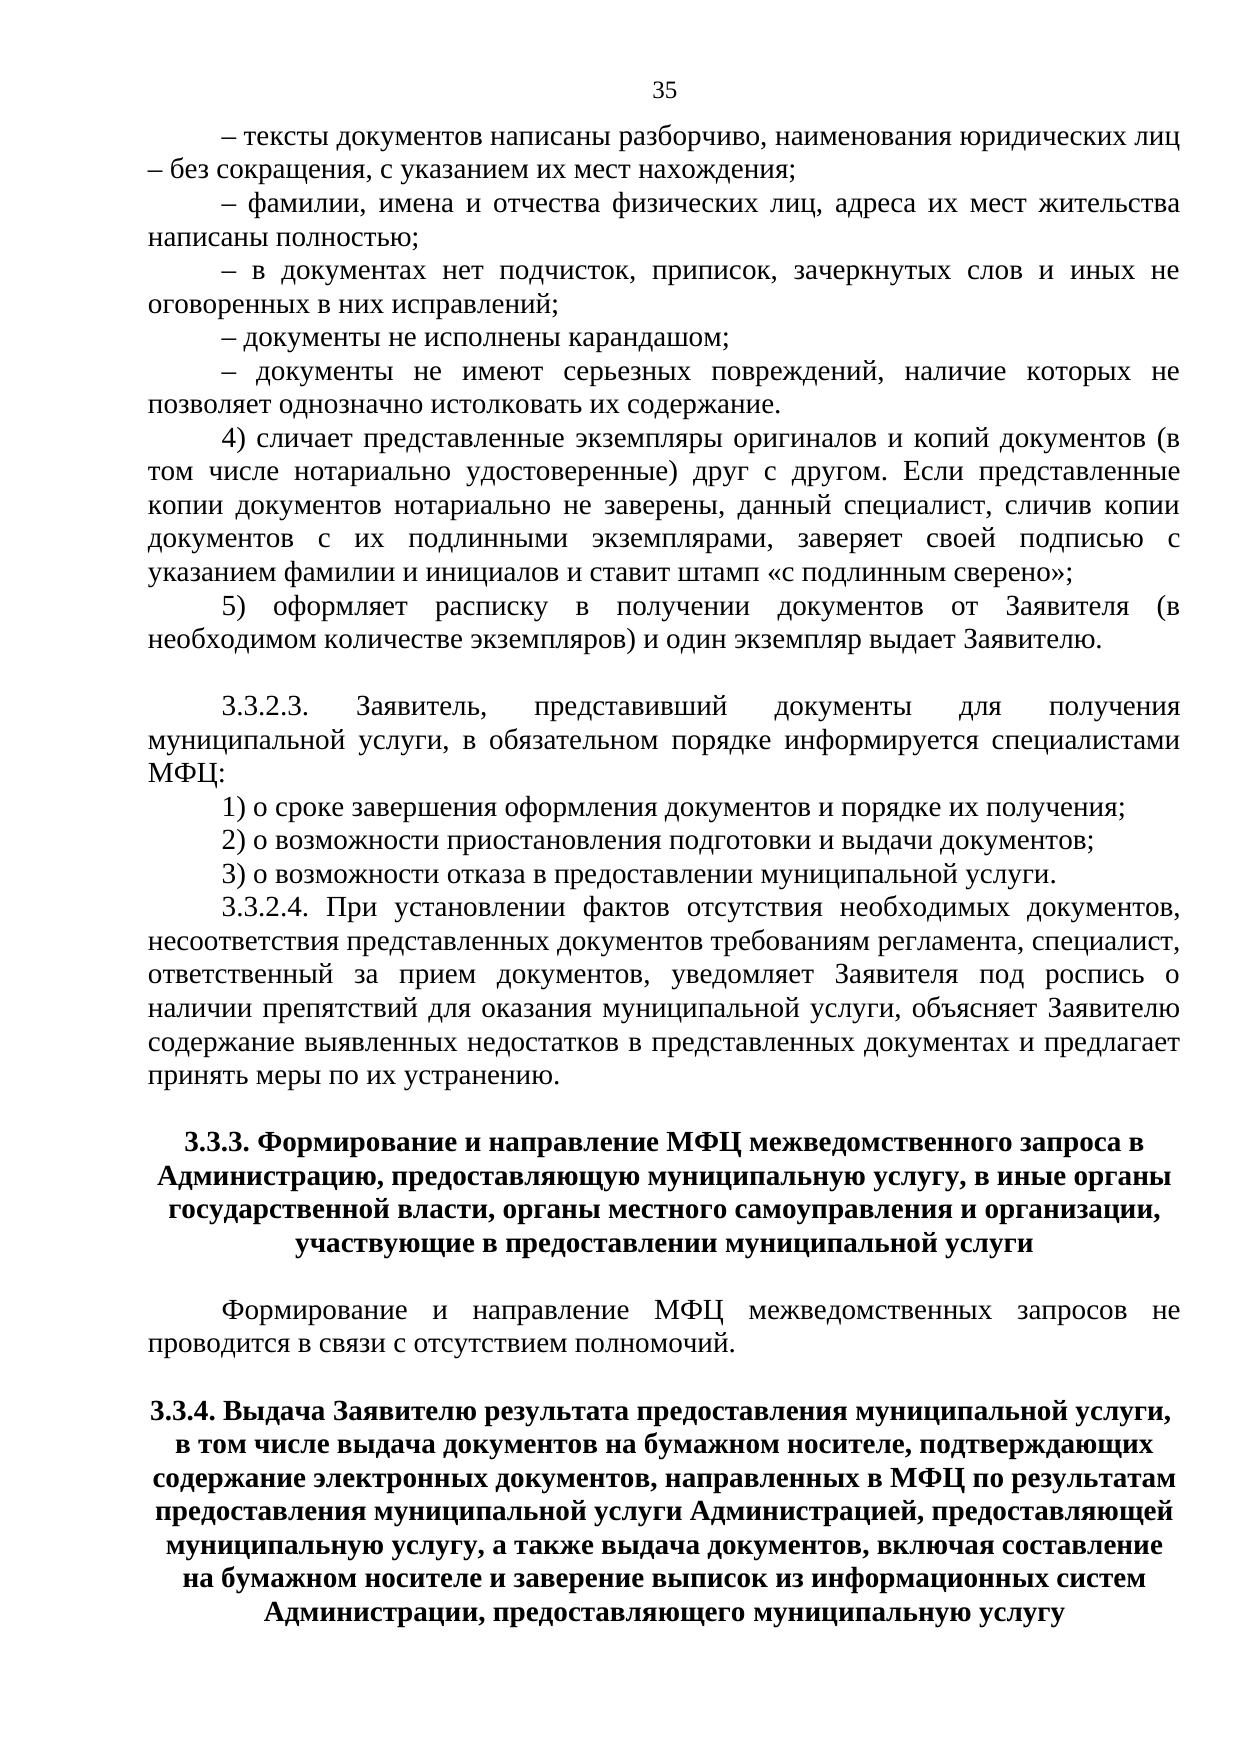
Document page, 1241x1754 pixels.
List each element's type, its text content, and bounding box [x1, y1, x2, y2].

text Формирование и направление МФЦ межведомственных запросов не проводится в связи с отсутствием полномочий. [148, 1292, 1181, 1359]
text 2) о возможности приостановления подготовки и выдачи документов; [148, 822, 1181, 856]
text 4) сличает представленные экземпляры оригиналов и копий документов (в том числе нотариально удостоверенные) друг с другом. Если представленные копии документов нотариально не заверены, данный специалист, сличив копии документов с их подлинными экземплярами, заверяет своей подписью с указанием фамилии и инициалов и ставит штамп «с подлинным сверено»; [148, 420, 1181, 588]
text – документы не имеют серьезных повреждений, наличие которых не позволяет однозначно истолковать их содержание. [148, 353, 1181, 420]
text 3) о возможности отказа в предоставлении муниципальной услуги. [148, 856, 1181, 889]
text – в документах нет подчисток, приписок, зачеркнутых слов и иных не оговоренных в них исправлений; [148, 252, 1181, 319]
text – фамилии, имена и отчества физических лиц, адреса их мест жительства написаны полностью; [148, 185, 1181, 252]
text 3.3.2.3. Заявитель, представивший документы для получения муниципальной услуги, в обязательном порядке информируется специалистами МФЦ: [148, 688, 1181, 789]
text 3.3.3. Формирование и направление МФЦ межведомственного запроса в Администрацию, предоставляющую муниципальную услугу, в иные органы государственной власти, органы местного самоуправления и организации, участвующие в предоставлении муниципальной услуги [148, 1124, 1181, 1258]
text 3.3.2.4. При установлении фактов отсутствия необходимых документов, несоответствия представленных документов требованиям регламента, специалист, ответственный за прием документов, уведомляет Заявителя под роспись о наличии препятствий для оказания муниципальной услуги, объясняет Заявителю содержание выявленных недостатков в представленных документах и предлагает принять меры по их устранению. [148, 889, 1181, 1091]
text 1) о сроке завершения оформления документов и порядке их получения; [148, 789, 1181, 822]
text 3.3.4. Выдача Заявителю результата предоставления муниципальной услуги, в том числе выдача документов на бумажном носителе, подтверждающих содержание электронных документов, направленных в МФЦ по результатам предоставления муниципальной услуги Администрацией, предоставляющей муниципальную услугу, а также выдача документов, включая составление на бумажном носителе и заверение выписок из информационных систем Администрации, предоставляющего муниципальную услугу [148, 1393, 1181, 1627]
text – тексты документов написаны разборчиво, наименования юридических лиц – без сокращения, с указанием их мест нахождения; [148, 118, 1181, 185]
text – документы не исполнены карандашом; [148, 319, 1181, 353]
text 5) оформляет расписку в получении документов от Заявителя (в необходимом количестве экземпляров) и один экземпляр выдает Заявителю. [148, 588, 1181, 655]
